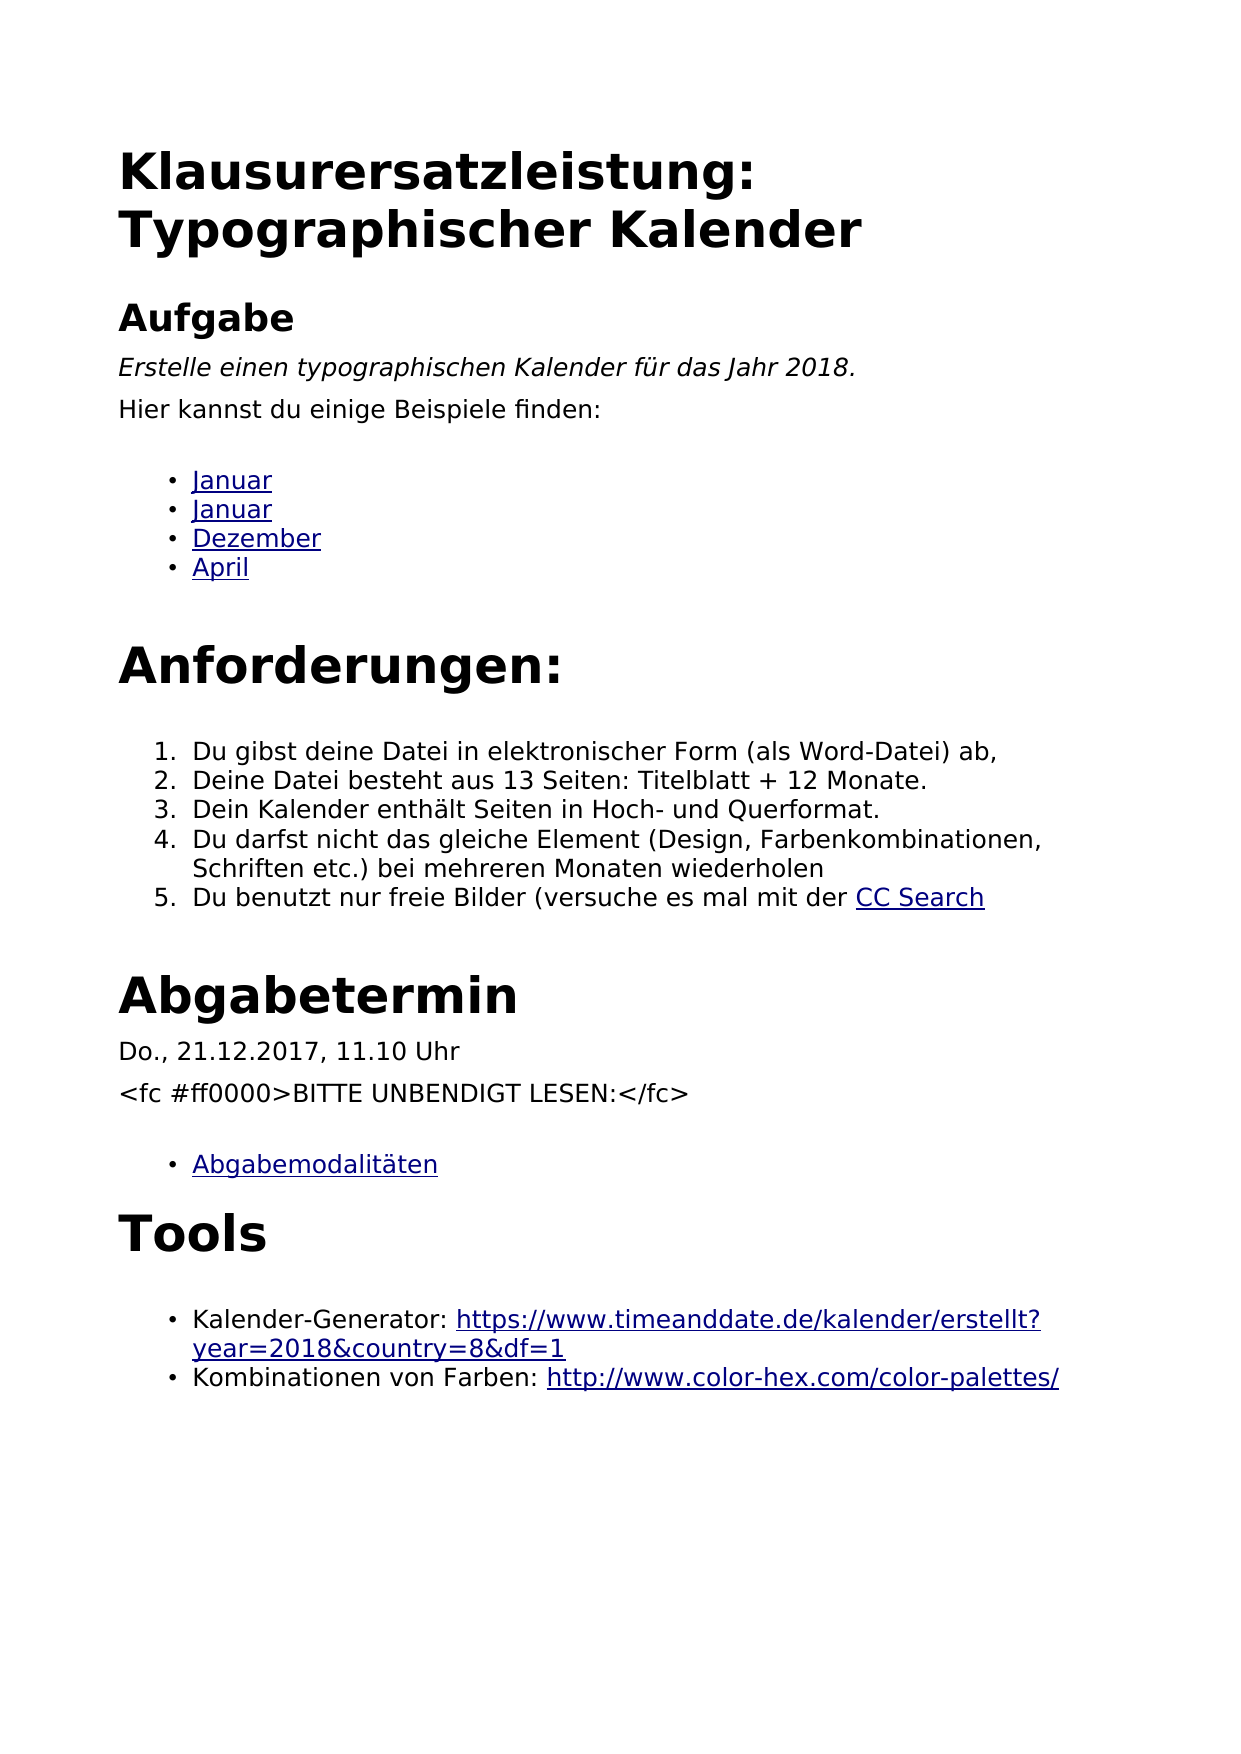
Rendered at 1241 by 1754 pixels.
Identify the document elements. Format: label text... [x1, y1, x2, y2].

list Kalender-Generator: https://www.timeanddate.de/kalender/erstellt?year=2018&country=8&df=1 [177, 1305, 1122, 1363]
list Du gibst deine Datei in elektronischer Form (als Word-Datei) ab, [177, 737, 1122, 767]
list Abgabemodalitäten [177, 1150, 1122, 1179]
subtitle Anforderungen: [118, 637, 1122, 695]
text Do., 21.12.2017, 11.10 Uhr [118, 1038, 1122, 1067]
list Du benutzt nur freie Bilder (versuche es mal mit der CC Search [177, 883, 1122, 912]
list Dezember [177, 524, 1122, 553]
list Dein Kalender enthält Seiten in Hoch- und Querformat. [177, 796, 1122, 825]
subtitle Tools [118, 1204, 1122, 1263]
list Deine Datei besteht aus 13 Seiten: Titelblatt + 12 Monate. [177, 767, 1122, 796]
subtitle Klausurersatzleistung: Typographischer Kalender [118, 143, 1122, 259]
text <fc #ff0000>BITTE UNBENDIGT LESEN:</fc> [118, 1079, 1122, 1108]
list Januar [177, 466, 1122, 495]
subtitle Aufgabe [118, 297, 1122, 341]
list Kombinationen von Farben: http://www.color-hex.com/color-palettes/ [177, 1363, 1122, 1392]
list Januar [177, 495, 1122, 524]
text Erstelle einen typographischen Kalender für das Jahr 2018. [118, 353, 1122, 382]
text Hier kannst du einige Beispiele finden: [118, 395, 1122, 424]
list April [177, 553, 1122, 583]
subtitle Abgabetermin [118, 967, 1122, 1025]
list Du darfst nicht das gleiche Element (Design, Farbenkombinationen, Schriften etc.) bei mehreren Monaten wiederholen [177, 825, 1122, 883]
